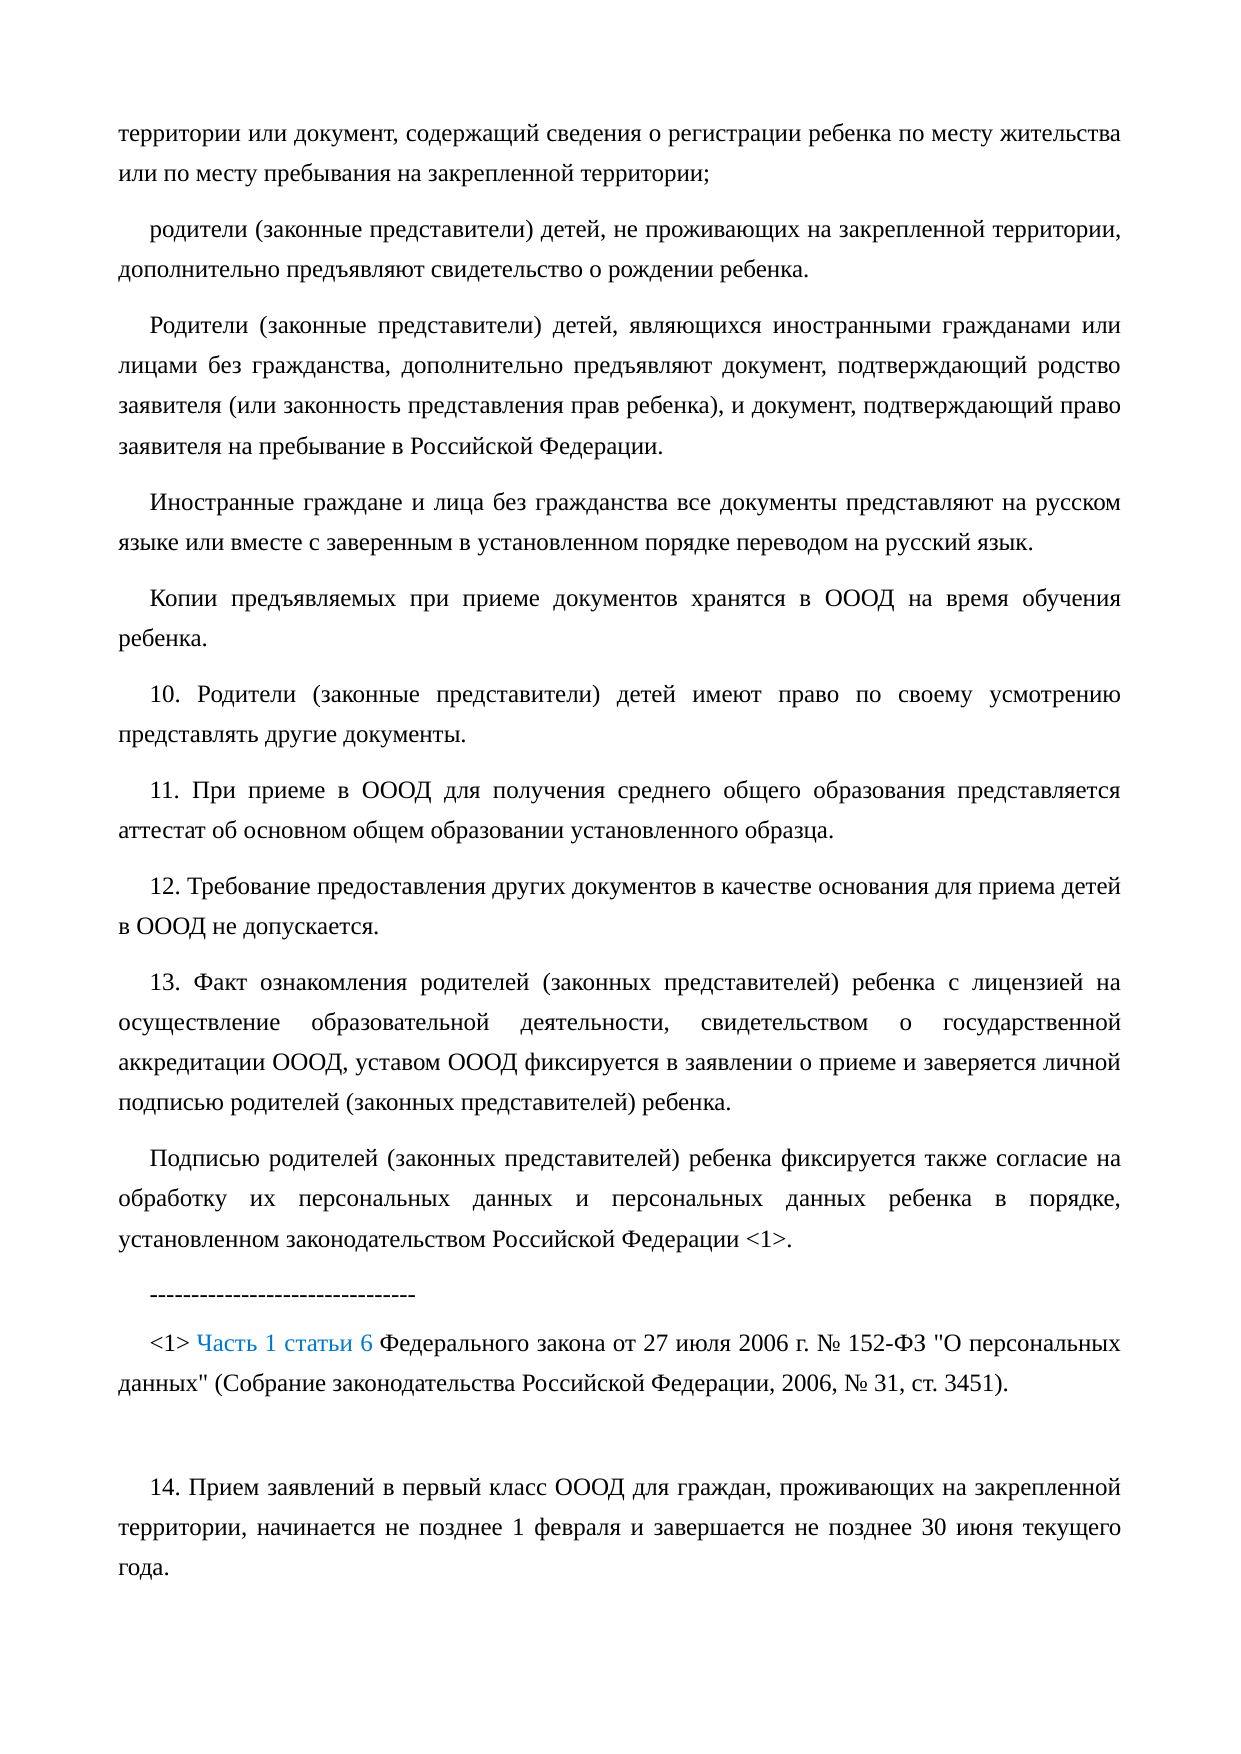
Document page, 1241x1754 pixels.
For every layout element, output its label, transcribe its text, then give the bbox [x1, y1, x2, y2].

text <1> Часть 1 статьи 6 Федерального закона от 27 июля 2006 г. № 152-ФЗ "О персональных данных" (Собрание законодательства Российской Федерации, 2006, № 31, ст. 3451). [118, 1328, 1122, 1397]
text 14. Прием заявлений в первый класс ОООД для граждан, проживающих на закрепленной территории, начинается не позднее 1 февраля и завершается не позднее 30 июня текущего года. [118, 1472, 1122, 1581]
text -------------------------------- [118, 1279, 1122, 1308]
text Иностранные граждане и лица без гражданства все документы представляют на русском языке или вместе с заверенным в установленном порядке переводом на русский язык. [118, 487, 1122, 556]
text 11. При приеме в ОООД для получения среднего общего образования представляется аттестат об основном общем образовании установленного образца. [118, 775, 1122, 844]
text 12. Требование предоставления других документов в качестве основания для приема детей в ОООД не допускается. [118, 871, 1122, 940]
text родители (законные представители) детей, не проживающих на закрепленной территории, дополнительно предъявляют свидетельство о рождении ребенка. [118, 214, 1122, 283]
text территории или документ, содержащий сведения о регистрации ребенка по месту жительства или по месту пребывания на закрепленной территории; [118, 118, 1122, 187]
text 13. Факт ознакомления родителей (законных представителей) ребенка с лицензией на осуществление образовательной деятельности, свидетельством о государственной аккредитации ОООД, уставом ОООД фиксируется в заявлении о приеме и заверяется личной подписью родителей (законных представителей) ребенка. [118, 967, 1122, 1116]
text Копии предъявляемых при приеме документов хранятся в ОООД на время обучения ребенка. [118, 583, 1122, 652]
text Родители (законные представители) детей, являющихся иностранными гражданами или лицами без гражданства, дополнительно предъявляют документ, подтверждающий родство заявителя (или законность представления прав ребенка), и документ, подтверждающий право заявителя на пребывание в Российской Федерации. [118, 310, 1122, 459]
text 10. Родители (законные представители) детей имеют право по своему усмотрению представлять другие документы. [118, 679, 1122, 748]
text Подписью родителей (законных представителей) ребенка фиксируется также согласие на обработку их персональных данных и персональных данных ребенка в порядке, установленном законодательством Российской Федерации <1>. [118, 1143, 1122, 1252]
